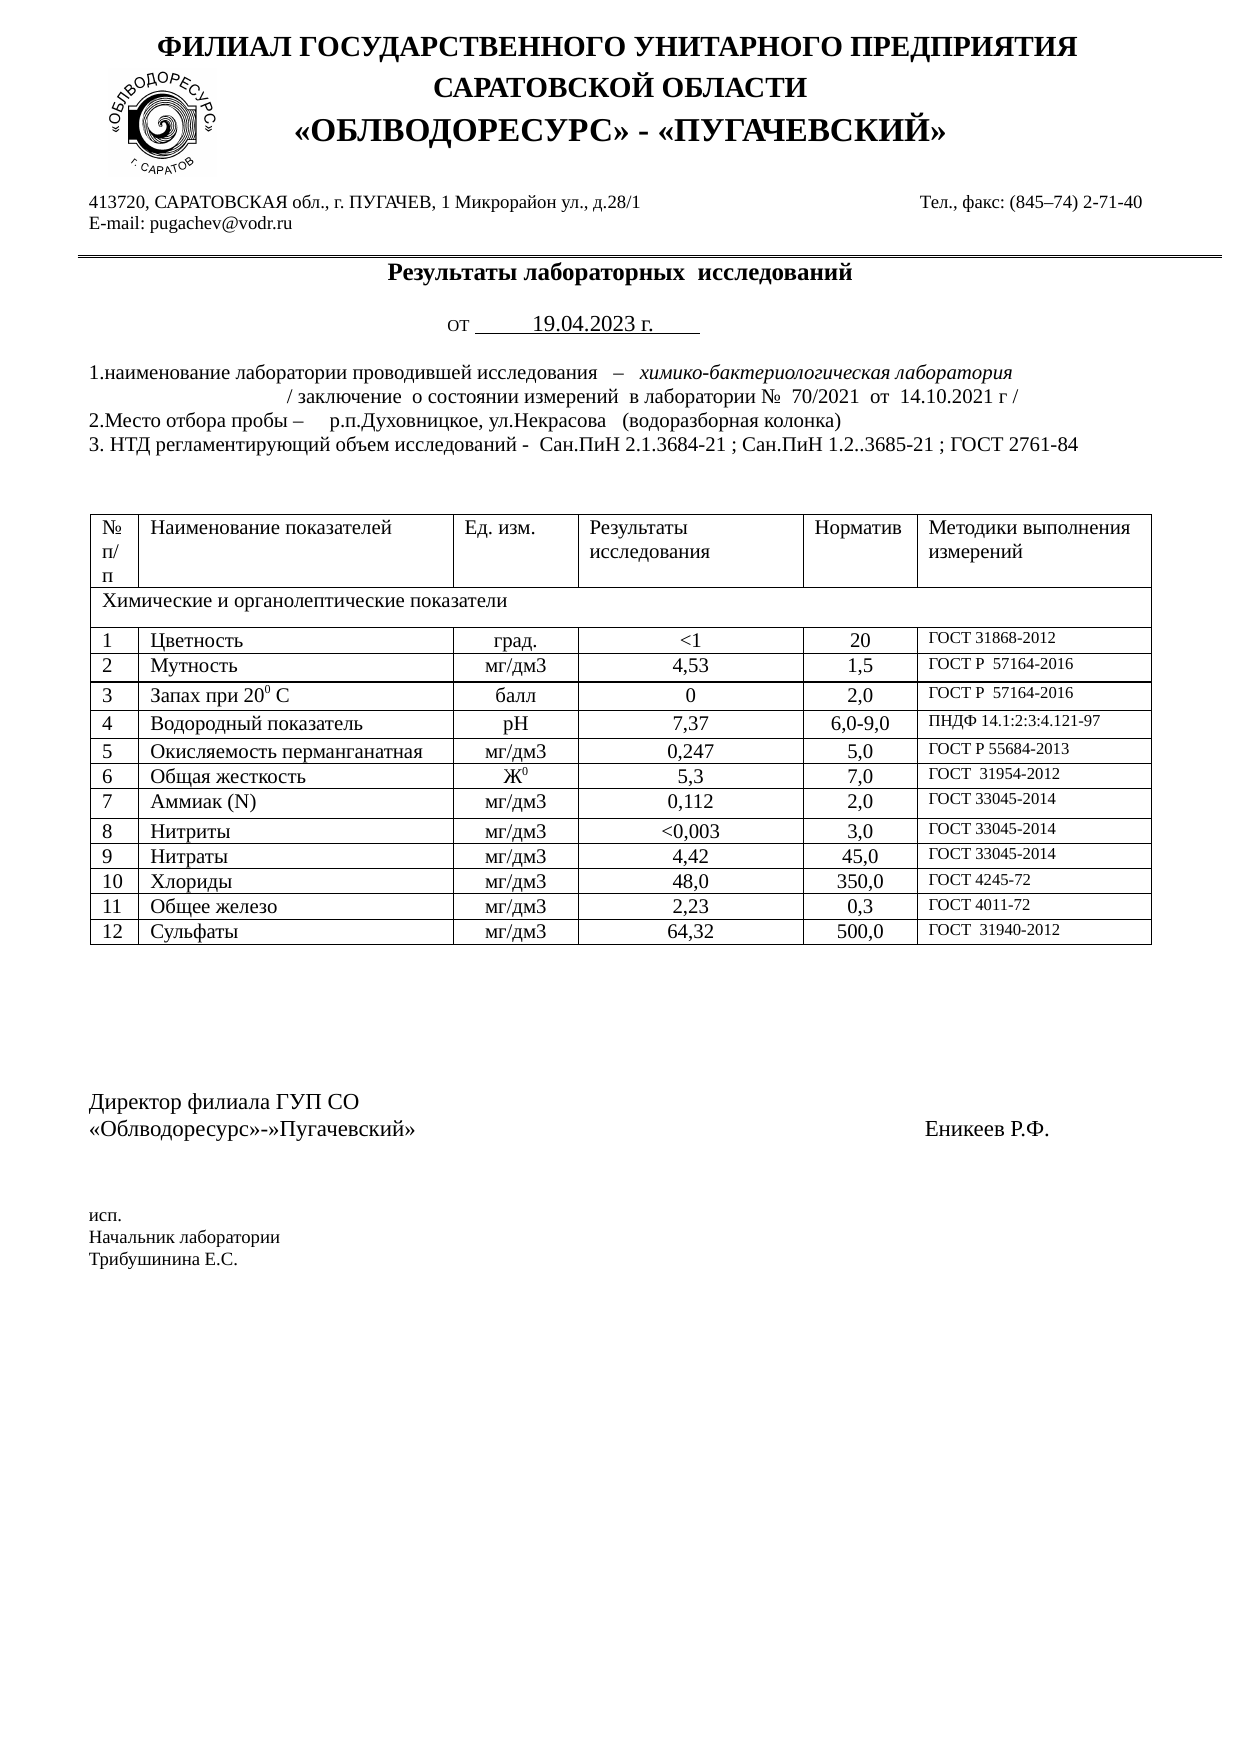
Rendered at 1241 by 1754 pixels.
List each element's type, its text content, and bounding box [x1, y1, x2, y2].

table_cell 48,0 [579, 869, 803, 893]
table_cell 2,0 [804, 789, 917, 818]
text Трибушинина Е.С. [89, 1247, 1151, 1269]
text исп. [89, 1204, 1151, 1226]
table_header Результаты исследования [579, 515, 803, 587]
table_cell Мутность [139, 654, 453, 681]
table_cell рН [454, 711, 578, 738]
table_cell 10 [91, 869, 138, 893]
table_cell 2,23 [579, 894, 803, 918]
table_cell 3,0 [804, 819, 917, 843]
table_cell Нитраты [139, 844, 453, 868]
table_cell 6 [91, 764, 138, 788]
table_cell 0,112 [579, 789, 803, 818]
text [89, 70, 107, 103]
table_cell Аммиак (N) [139, 789, 453, 818]
table_cell ГОСТ 31954-2012 [918, 764, 1151, 788]
text Результаты лабораторных исследований [89, 258, 1151, 286]
table_cell 500,0 [804, 920, 917, 943]
table_header Ед. изм. [454, 515, 578, 587]
table_cell ПНДФ 14.1:2:3:4.121-97 [918, 711, 1151, 738]
table_cell 7,0 [804, 764, 917, 788]
table_cell ГОСТ Р 55684-2013 [918, 739, 1151, 763]
table_cell ГОСТ 31868-2012 [918, 628, 1151, 652]
table_cell 9 [91, 844, 138, 868]
table_cell ГОСТ 33045-2014 [918, 789, 1151, 818]
table_cell 7,37 [579, 711, 803, 738]
table_cell мг/дм3 [454, 789, 578, 818]
text 1.наименование лаборатории проводившей исследования – химико-бактериологическая лаборатория [89, 360, 1151, 384]
table_cell Химические и органолептические показатели [91, 588, 1151, 627]
table_cell мг/дм3 [454, 920, 578, 943]
table_cell 350,0 [804, 869, 917, 893]
table_cell Цветность [139, 628, 453, 652]
table_cell Тел., факс: (845–74) 2-71-40 [689, 191, 1222, 255]
table_cell Общее железо [139, 894, 453, 918]
table_cell мг/дм3 [454, 869, 578, 893]
table_cell 413720, САРАТОВСКАЯ обл., г. ПУГАЧЕВ, 1 Микрорайон ул., д.28/1 E-mail: pugachev@vodr.ru [78, 191, 689, 255]
table_cell ГОСТ 31940-2012 [918, 920, 1151, 943]
table_cell 5,0 [804, 739, 917, 763]
table_cell ГОСТ 33045-2014 [918, 819, 1151, 843]
table_cell мг/дм3 [454, 894, 578, 918]
table_cell ГОСТ Р 57164-2016 [918, 654, 1151, 681]
table_cell 1,5 [804, 654, 917, 681]
table_cell 3 [91, 683, 138, 709]
table_cell 0,3 [804, 894, 917, 918]
table_cell <0,003 [579, 819, 803, 843]
table_cell Хлориды [139, 869, 453, 893]
table_cell 0 [579, 683, 803, 709]
picture [108, 68, 217, 177]
table_cell ГОСТ 4011-72 [918, 894, 1151, 918]
table_cell 11 [91, 894, 138, 918]
table_header Методики выполнения измерений [918, 515, 1151, 587]
table_cell 5,3 [579, 764, 803, 788]
table_cell 0,247 [579, 739, 803, 763]
table_cell <1 [579, 628, 803, 652]
text ФИЛИАЛ ГОСУДАРСТВЕННОГО УНИТАРНОГО ПРЕДПРИЯТИЯ [89, 29, 1151, 63]
text Начальник лаборатории [89, 1226, 1151, 1247]
text «облводоРЕСУРС» - «ПУГАЧЕВСКИЙ» [218, 110, 1151, 148]
table_cell 8 [91, 819, 138, 843]
table_header [405, 148, 1222, 191]
table_cell 6,0-9,0 [804, 711, 917, 738]
table_cell ГОСТ 33045-2014 [918, 844, 1151, 868]
table_cell град. [454, 628, 578, 652]
table_header Наименование показателей [139, 515, 453, 587]
table_cell Нитриты [139, 819, 453, 843]
table_cell 5 [91, 739, 138, 763]
table_cell 4,53 [579, 654, 803, 681]
table_header Норматив [804, 515, 917, 587]
table_cell 2 [91, 654, 138, 681]
table_cell балл [454, 683, 578, 709]
table_cell 4,42 [579, 844, 803, 868]
table_cell мг/дм3 [454, 844, 578, 868]
text Директор филиала ГУП СО [89, 1088, 1151, 1115]
table_cell Окисляемость перманганатная [139, 739, 453, 763]
table_cell 45,0 [804, 844, 917, 868]
table_cell ГОСТ Р 57164-2016 [918, 683, 1151, 709]
table_cell 12 [91, 920, 138, 943]
table_cell Ж0 [454, 764, 578, 788]
table_cell 64,32 [579, 920, 803, 943]
table_cell 7 [91, 789, 138, 818]
text ОТ 19.04.2023 г. [89, 310, 1151, 336]
text / заключение о состоянии измерений в лаборатории № 70/2021 от 14.10.2021 г / [89, 384, 1151, 408]
table_header [78, 148, 405, 191]
table_cell Общая жесткость [139, 764, 453, 788]
table_cell 4 [91, 711, 138, 738]
table_cell мг/дм3 [454, 819, 578, 843]
table_cell ГОСТ 4245-72 [918, 869, 1151, 893]
table_cell Запах при 200 С [139, 683, 453, 709]
table_header № п/п [91, 515, 138, 587]
table_cell 1 [91, 628, 138, 652]
text САРАТОВСКОЙ ОБЛАСТИ [218, 70, 1151, 103]
table_cell Водородный показатель [139, 711, 453, 738]
table_cell мг/дм3 [454, 739, 578, 763]
table_cell 20 [804, 628, 917, 652]
table_cell Сульфаты [139, 920, 453, 943]
text 2.Место отбора пробы – р.п.Духовницкое, ул.Некрасова (водоразборная колонка) [89, 408, 1151, 432]
text «Облводоресурс»-»Пугачевский» Еникеев Р.Ф. [89, 1115, 1151, 1141]
table_cell 2,0 [804, 683, 917, 709]
text 3. НТД регламентирующий объем исследований - Сан.ПиН 2.1.3684-21 ; Сан.ПиН 1.2..3685-21 ; ГОСТ 2761-84 [89, 432, 1151, 456]
text [89, 110, 107, 148]
table_cell мг/дм3 [454, 654, 578, 681]
